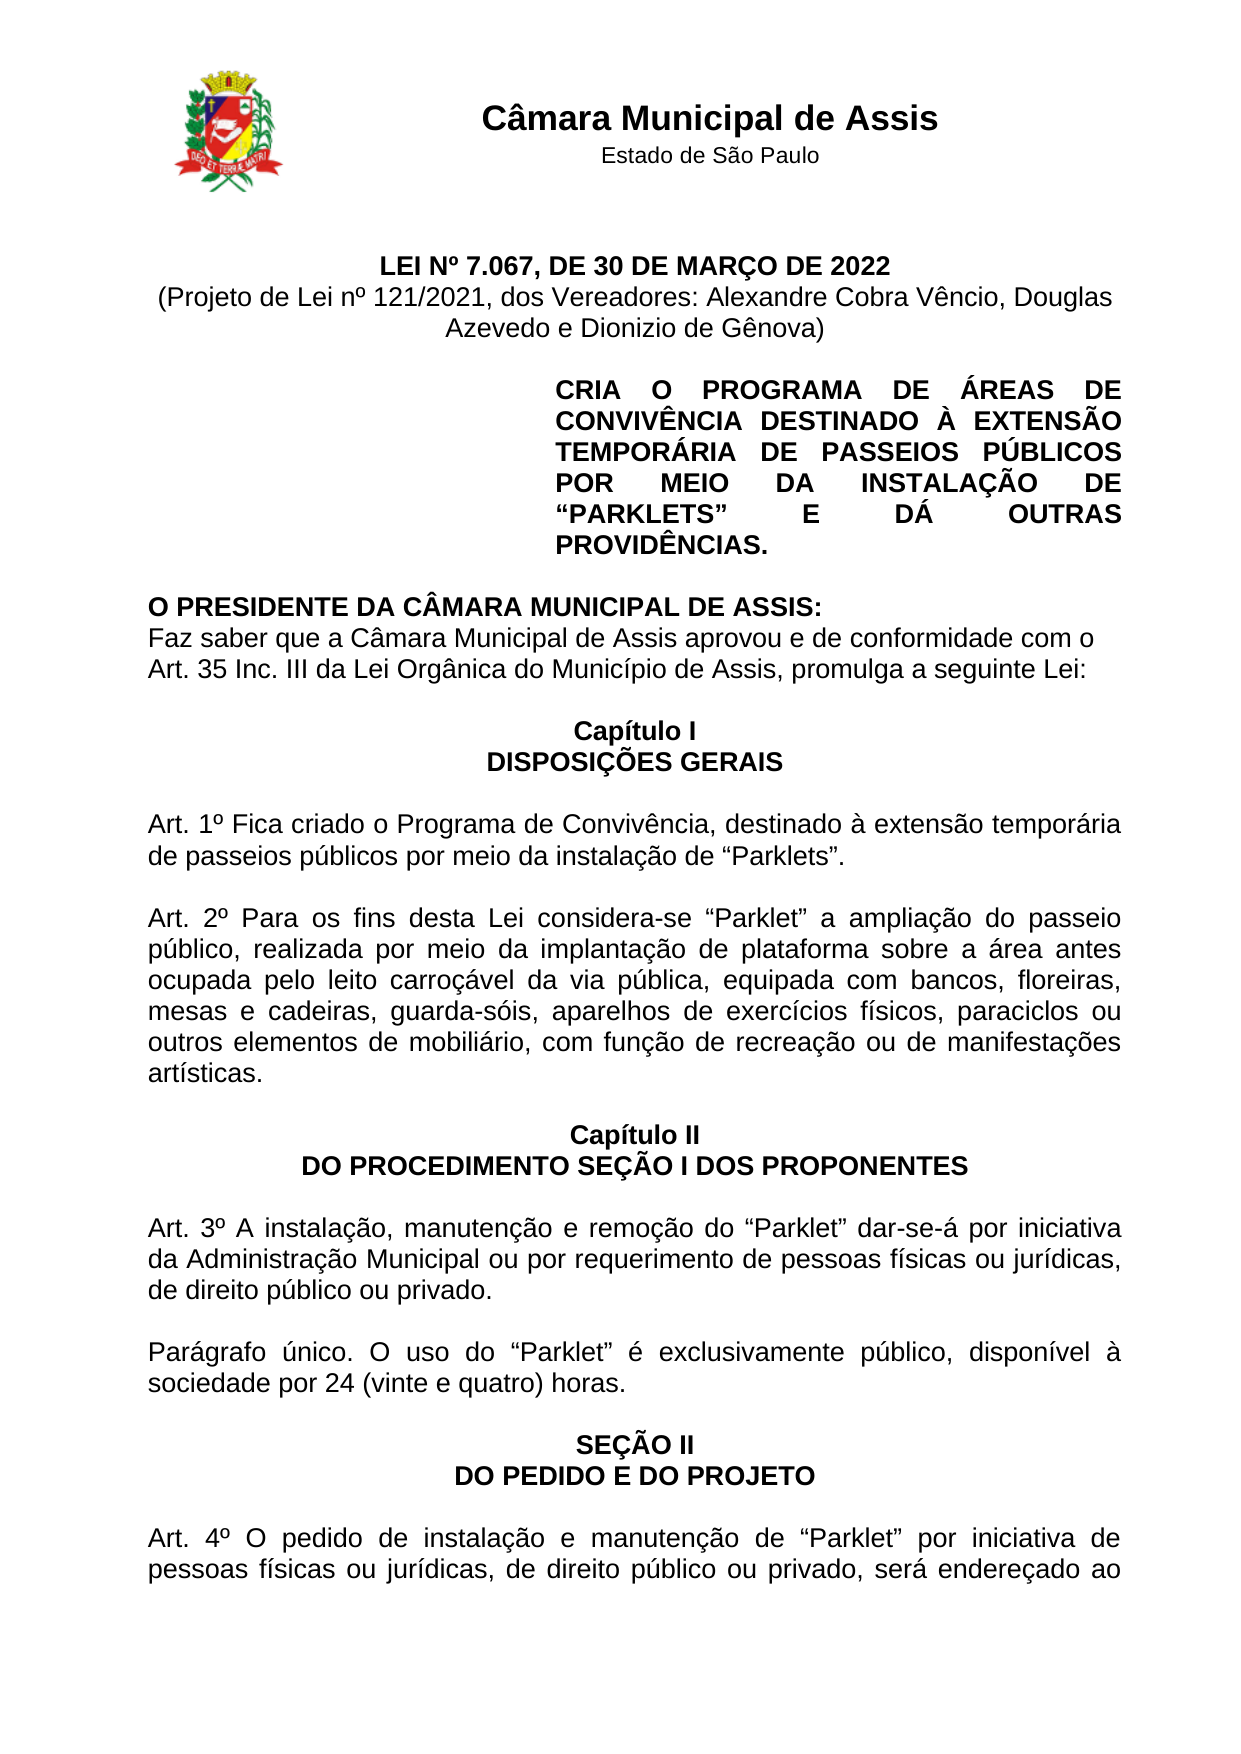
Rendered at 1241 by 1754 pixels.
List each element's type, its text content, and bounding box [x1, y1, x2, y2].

text LEI Nº 7.067, DE 30 DE MARÇO DE 2022 [148, 249, 1122, 281]
text Art. 3º A instalação, manutenção e remoção do “Parklet” dar-se-á por iniciativa da Administração Municipal ou por requerimento de pessoas físicas ou jurídicas, de direito público ou privado. [148, 1212, 1122, 1305]
text Faz saber que a Câmara Municipal de Assis aprovou e de conformidade com o Art. 35 Inc. III da Lei Orgânica do Município de Assis, promulga a seguinte Lei: [148, 622, 1122, 684]
text DO PROCEDIMENTO SEÇÃO I DOS PROPONENTES [148, 1150, 1122, 1181]
text Art. 1º Fica criado o Programa de Convivência, destinado à extensão temporária de passeios públicos por meio da instalação de “Parklets”. [148, 808, 1122, 870]
text DISPOSIÇÕES GERAIS [148, 746, 1122, 777]
text Art. 4º O pedido de instalação e manutenção de “Parklet” por iniciativa de pessoas físicas ou jurídicas, de direito público ou privado, será endereçado ao [148, 1522, 1122, 1584]
text SEÇÃO II [148, 1429, 1122, 1460]
text (Projeto de Lei nº 121/2021, dos Vereadores: Alexandre Cobra Vêncio, Douglas Azevedo e Dionizio de Gênova) [148, 281, 1122, 343]
text Capítulo I [148, 715, 1122, 746]
text Capítulo II [148, 1119, 1122, 1150]
text CRIA O PROGRAMA DE ÁREAS DE CONVIVÊNCIA DESTINADO À EXTENSÃO TEMPORÁRIA DE PASSEIOS PÚBLICOS POR MEIO DA INSTALAÇÃO DE “PARKLETS” E DÁ OUTRAS PROVIDÊNCIAS. [555, 374, 1122, 560]
text Câmara Municipal de Assis [298, 97, 1122, 138]
picture [162, 65, 297, 199]
text O PRESIDENTE DA CÂMARA MUNICIPAL DE ASSIS: [148, 591, 1122, 622]
text [148, 97, 162, 138]
text Parágrafo único. O uso do “Parklet” é exclusivamente público, disponível à sociedade por 24 (vinte e quatro) horas. [148, 1336, 1122, 1398]
text Estado de São Paulo [298, 141, 1122, 168]
text DO PEDIDO E DO PROJETO [148, 1460, 1122, 1491]
text Art. 2º Para os fins desta Lei considera-se “Parklet” a ampliação do passeio público, realizada por meio da implantação de plataforma sobre a área antes ocupada pelo leito carroçável da via pública, equipada com bancos, floreiras, mesas e cadeiras, guarda-sóis, aparelhos de exercícios físicos, paraciclos ou outros elementos de mobiliário, com função de recreação ou de manifestações artísticas. [148, 901, 1122, 1088]
